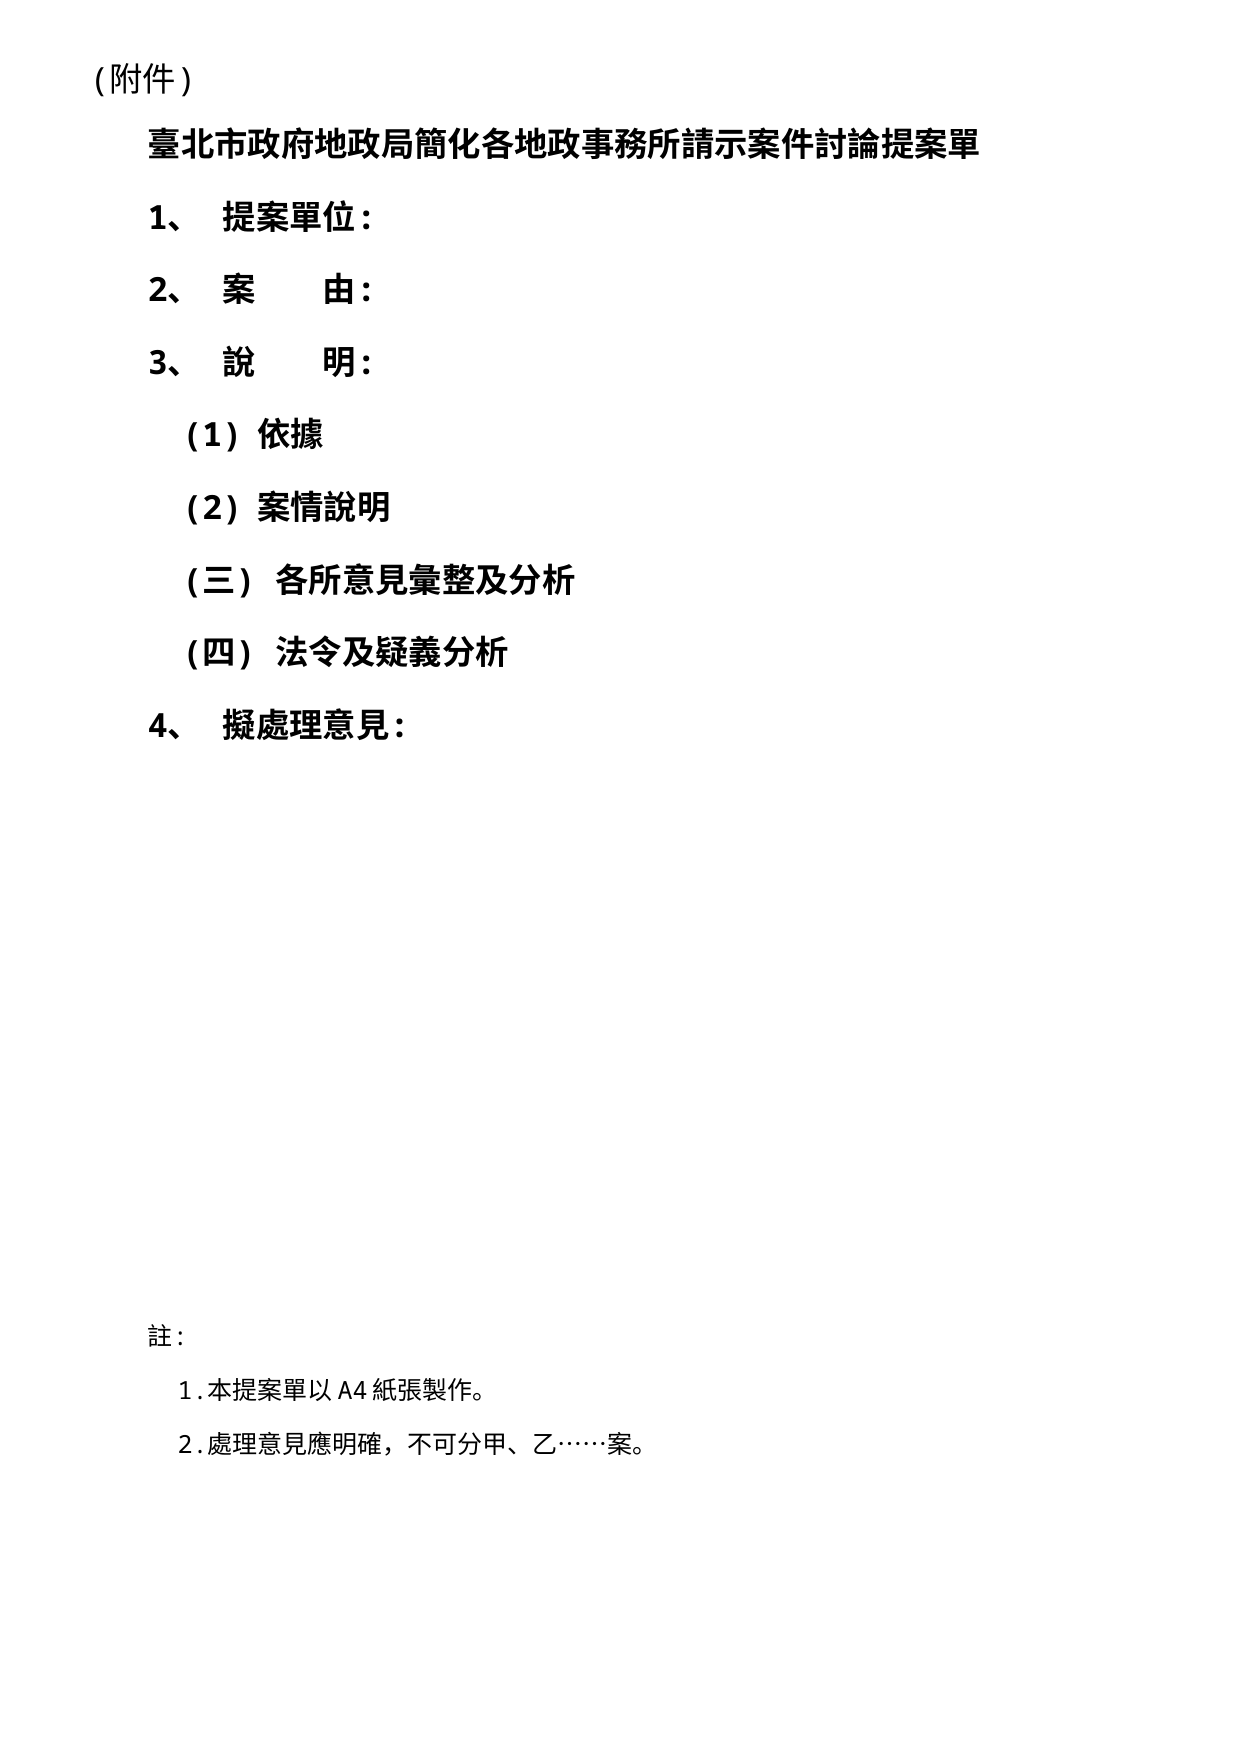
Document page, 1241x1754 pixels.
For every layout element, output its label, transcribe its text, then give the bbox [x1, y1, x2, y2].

text 1.本提案單以A4紙張製作。 [148, 1371, 1092, 1407]
text 註: [148, 1316, 1092, 1352]
list 案 由: [148, 263, 1092, 311]
text [80, 44, 236, 110]
text (附件) [89, 53, 227, 101]
text (四) 法令及疑義分析 [182, 626, 1092, 674]
list 案情說明 [182, 481, 1092, 529]
list 提案單位: [148, 190, 1092, 239]
list 依據 [182, 408, 1092, 457]
text (三) 各所意見彙整及分析 [182, 553, 1092, 602]
list 說 明: [148, 336, 1092, 384]
text 2.處理意見應明確，不可分甲、乙……案。 [148, 1425, 1092, 1461]
text 臺北市政府地政局簡化各地政事務所請示案件討論提案單 [148, 118, 1092, 166]
list 擬處理意見: [148, 699, 1092, 747]
